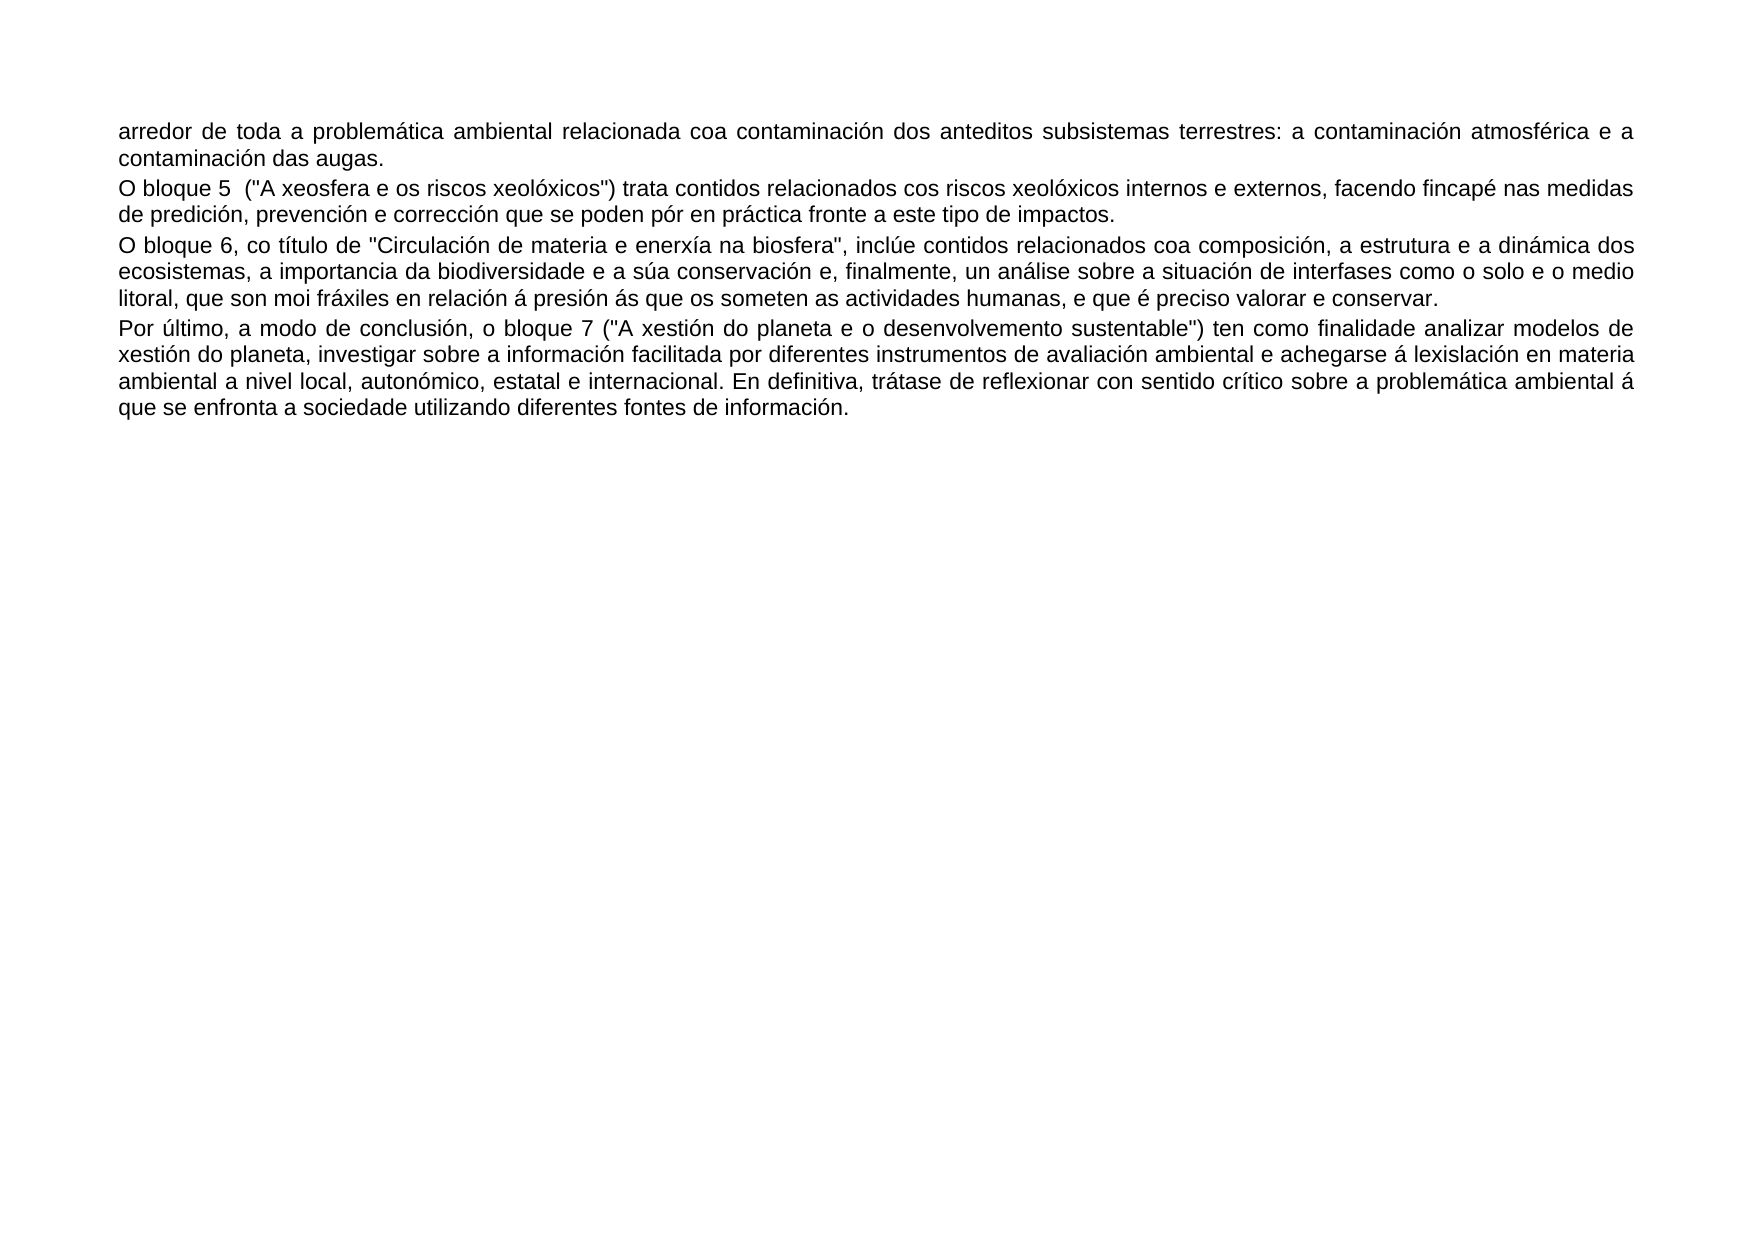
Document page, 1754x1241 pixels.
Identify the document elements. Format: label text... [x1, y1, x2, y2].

text O bloque 5 ("A xeosfera e os riscos xeolóxicos") trata contidos relacionados cos riscos xeolóxicos internos e externos, facendo fincapé nas medidas de predición, prevención e corrección que se poden pór en práctica fronte a este tipo de impactos. [118, 175, 1636, 228]
text Por último, a modo de conclusión, o bloque 7 ("A xestión do planeta e o desenvolvemento sustentable") ten como finalidade analizar modelos de xestión do planeta, investigar sobre a información facilitada por diferentes instrumentos de avaliación ambiental e achegarse á lexislación en materia ambiental a nivel local, autonómico, estatal e internacional. En definitiva, trátase de reflexionar con sentido crítico sobre a problemática ambiental á que se enfronta a sociedade utilizando diferentes fontes de información. [118, 315, 1636, 421]
text arredor de toda a problemática ambiental relacionada coa contaminación dos anteditos subsistemas terrestres: a contaminación atmosférica e a contaminación das augas. [118, 118, 1636, 171]
text O bloque 6, co título de "Circulación de materia e enerxía na biosfera", inclúe contidos relacionados coa composición, a estrutura e a dinámica dos ecosistemas, a importancia da biodiversidade e a súa conservación e, finalmente, un análise sobre a situación de interfases como o solo e o medio litoral, que son moi fráxiles en relación á presión ás que os someten as actividades humanas, e que é preciso valorar e conservar. [118, 232, 1636, 311]
